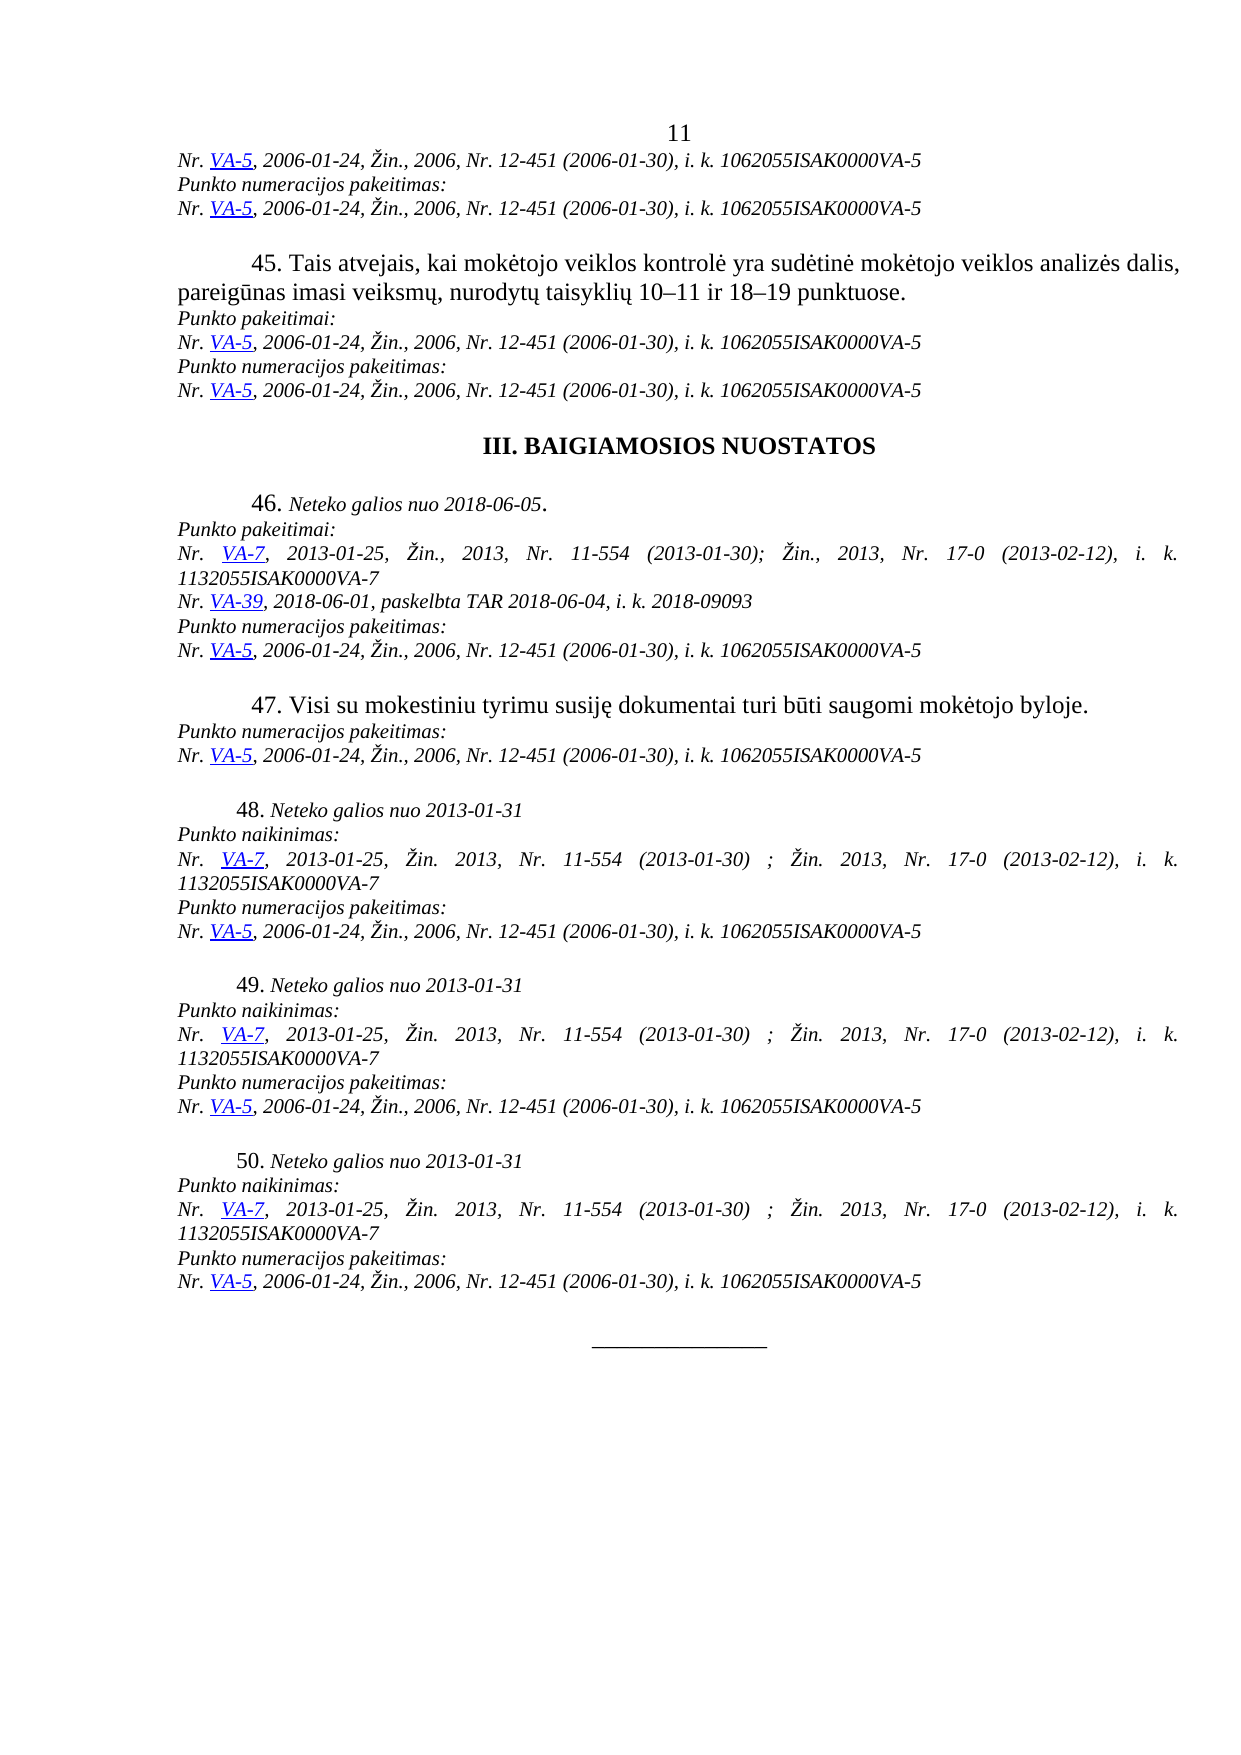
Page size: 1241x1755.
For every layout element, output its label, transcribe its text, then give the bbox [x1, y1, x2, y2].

text ______________ [177, 1322, 1181, 1351]
text Punkto pakeitimai: [177, 517, 1181, 541]
text Nr. VA-5, 2006-01-24, Žin., 2006, Nr. 12-451 (2006-01-30), i. k. 1062055ISAK0000VA-5 [177, 743, 1181, 767]
text Nr. VA-39, 2018-06-01, paskelbta TAR 2018-06-04, i. k. 2018-09093 [177, 589, 1181, 613]
text 46. Neteko galios nuo 2018-06-05. [177, 488, 1181, 517]
text 49. Neteko galios nuo 2013-01-31 [177, 971, 1181, 998]
text Punkto numeracijos pakeitimas: [177, 613, 1181, 638]
text 50. Neteko galios nuo 2013-01-31 [177, 1147, 1181, 1173]
text Nr. VA-5, 2006-01-24, Žin., 2006, Nr. 12-451 (2006-01-30), i. k. 1062055ISAK0000VA-5 [177, 148, 1181, 172]
text Punkto numeracijos pakeitimas: [177, 894, 1181, 919]
text Nr. VA-5, 2006-01-24, Žin., 2006, Nr. 12-451 (2006-01-30), i. k. 1062055ISAK0000VA-5 [177, 638, 1181, 662]
text Punkto numeracijos pakeitimas: [177, 1070, 1181, 1094]
text Nr. VA-5, 2006-01-24, Žin., 2006, Nr. 12-451 (2006-01-30), i. k. 1062055ISAK0000VA-5 [177, 330, 1181, 354]
text Punkto numeracijos pakeitimas: [177, 1245, 1181, 1269]
text Punkto numeracijos pakeitimas: [177, 172, 1181, 196]
text 47. Visi su mokestiniu tyrimu susiję dokumentai turi būti saugomi mokėtojo byloje. [177, 690, 1181, 719]
text Nr. VA-5, 2006-01-24, Žin., 2006, Nr. 12-451 (2006-01-30), i. k. 1062055ISAK0000VA-5 [177, 1094, 1181, 1118]
text Nr. VA-5, 2006-01-24, Žin., 2006, Nr. 12-451 (2006-01-30), i. k. 1062055ISAK0000VA-5 [177, 196, 1181, 220]
text Punkto pakeitimai: [177, 306, 1181, 330]
text Nr. VA-5, 2006-01-24, Žin., 2006, Nr. 12-451 (2006-01-30), i. k. 1062055ISAK0000VA-5 [177, 919, 1181, 943]
text III. BAIGIAMOSIOS NUOSTATOS [177, 431, 1181, 460]
text Punkto naikinimas: [177, 1173, 1181, 1197]
text 45. Tais atvejais, kai mokėtojo veiklos kontrolė yra sudėtinė mokėtojo veiklos analizės dalis, pareigūnas imasi veiksmų, nurodytų taisyklių 10–11 ir 18–19 punktuose. [177, 248, 1181, 306]
text Punkto naikinimas: [177, 822, 1181, 846]
text Punkto numeracijos pakeitimas: [177, 719, 1181, 743]
text Nr. VA-7, 2013-01-25, Žin. 2013, Nr. 11-554 (2013-01-30) ; Žin. 2013, Nr. 17-0 (2013-02-12), i. k. 1132055ISAK0000VA-7 [177, 1022, 1181, 1070]
text 48. Neteko galios nuo 2013-01-31 [177, 796, 1181, 822]
text Nr. VA-7, 2013-01-25, Žin., 2013, Nr. 11-554 (2013-01-30); Žin., 2013, Nr. 17-0 (2013-02-12), i. k. 1132055ISAK0000VA-7 [177, 541, 1181, 589]
text Nr. VA-5, 2006-01-24, Žin., 2006, Nr. 12-451 (2006-01-30), i. k. 1062055ISAK0000VA-5 [177, 1269, 1181, 1293]
text Nr. VA-5, 2006-01-24, Žin., 2006, Nr. 12-451 (2006-01-30), i. k. 1062055ISAK0000VA-5 [177, 378, 1181, 402]
text Nr. VA-7, 2013-01-25, Žin. 2013, Nr. 11-554 (2013-01-30) ; Žin. 2013, Nr. 17-0 (2013-02-12), i. k. 1132055ISAK0000VA-7 [177, 846, 1181, 894]
text Nr. VA-7, 2013-01-25, Žin. 2013, Nr. 11-554 (2013-01-30) ; Žin. 2013, Nr. 17-0 (2013-02-12), i. k. 1132055ISAK0000VA-7 [177, 1197, 1181, 1245]
text Punkto numeracijos pakeitimas: [177, 354, 1181, 378]
text Punkto naikinimas: [177, 998, 1181, 1022]
